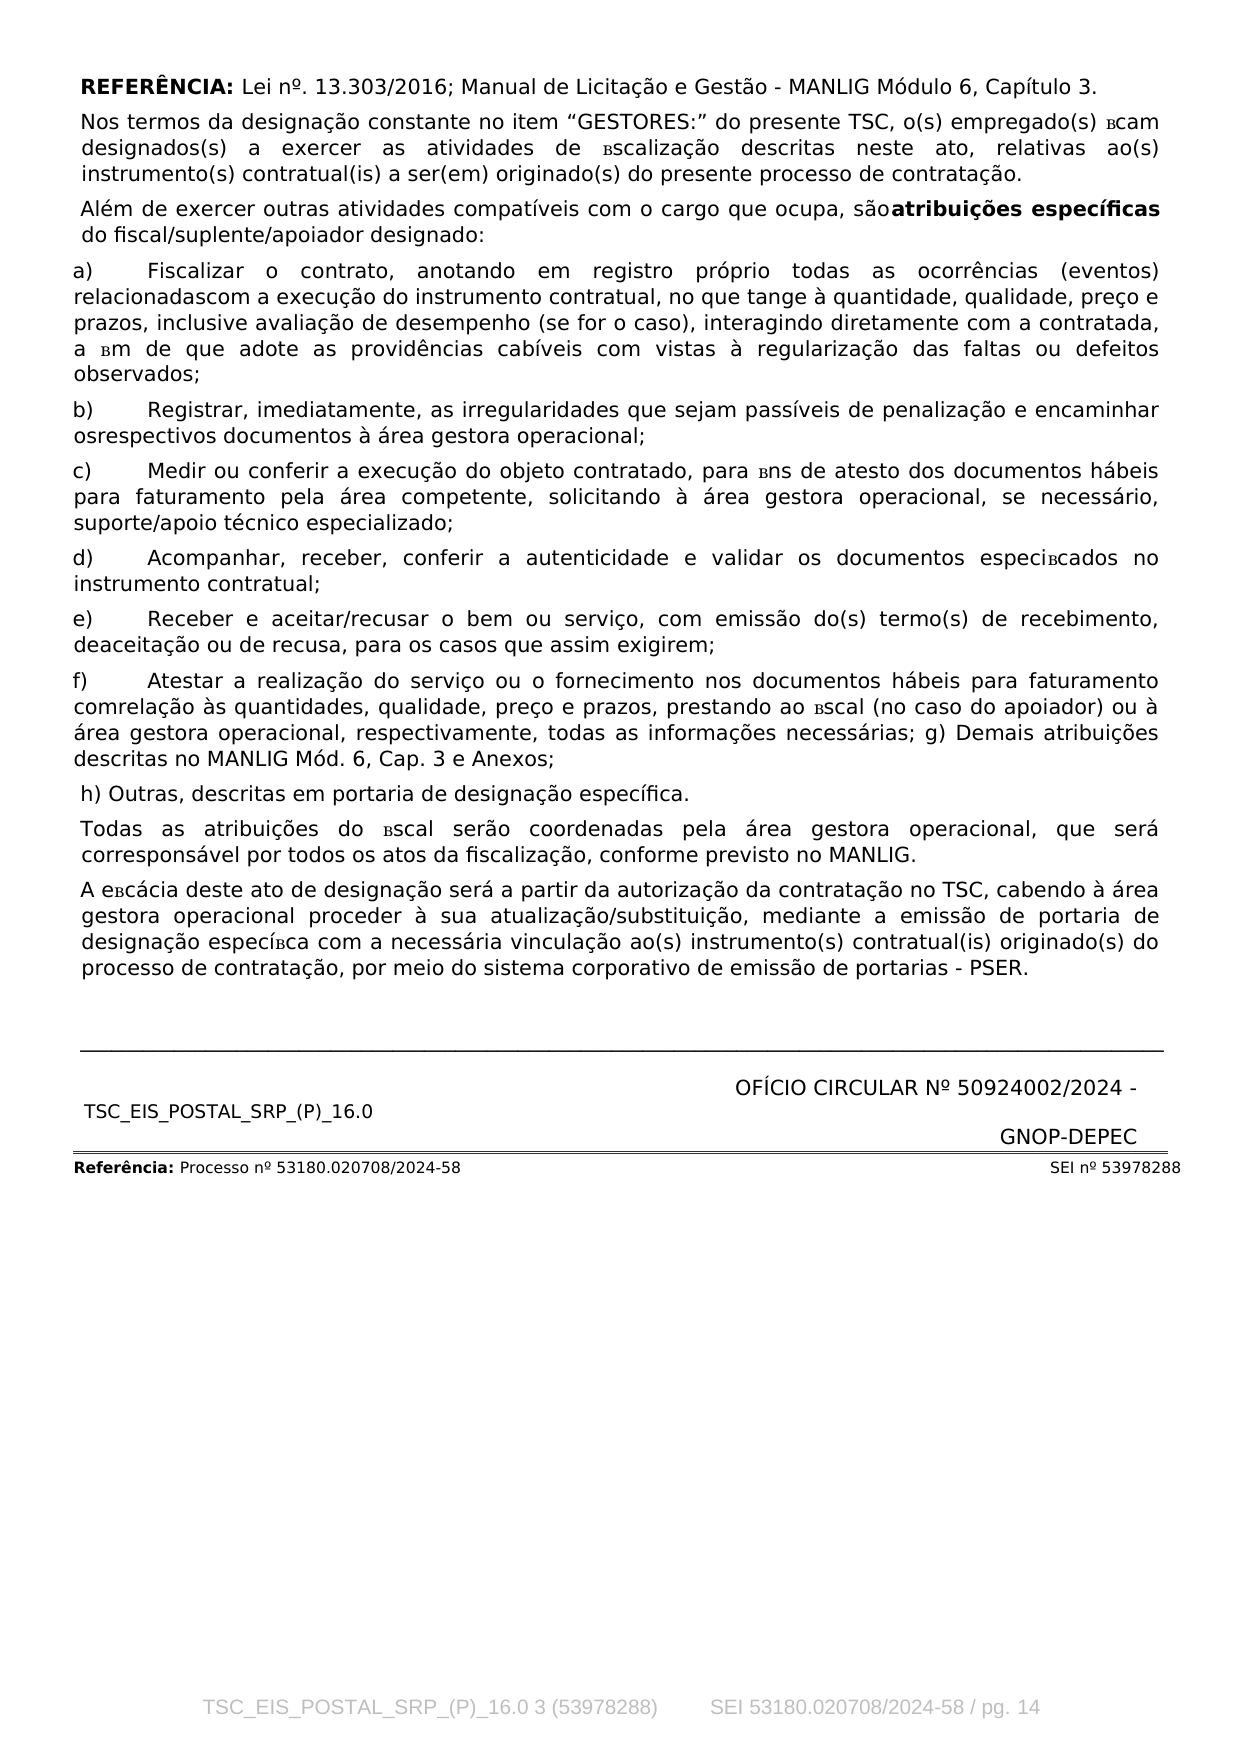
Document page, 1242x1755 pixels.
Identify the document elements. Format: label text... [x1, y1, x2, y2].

text Todas as atribuições do scal serão coordenadas pela área gestora operacional, que será corresponsável por todos os atos da fiscalização, conforme previsto no MANLIG. [80, 817, 1161, 867]
text GNOP-DEPEC [73, 1125, 1137, 1149]
text REFERÊNCIA: Lei nº. 13.303/2016; Manual de Licitação e Gestão - MANLIG Módulo 6, Capítulo 3. [80, 75, 1161, 99]
text Referência: Processo nº 53180.020708/2024-58 SEI nº 53978288 [73, 1158, 1181, 1177]
list Atestar a realização do serviço ou o fornecimento nos documentos hábeis para faturamento comrelação às quantidades, qualidade, preço e prazos, prestando ao scal (no caso do apoiador) ou à área gestora operacional, respectivamente, todas as informações necessárias; g) Demais atribuições descritas no MANLIG Mód. 6, Cap. 3 e Anexos; [72, 669, 1161, 771]
list Registrar, imediatamente, as irregularidades que sejam passíveis de penalização e encaminhar osrespectivos documentos à área gestora operacional; [72, 398, 1161, 448]
text h) Outras, descritas em portaria de designação específica. [80, 782, 1161, 806]
list Acompanhar, receber, conferir a autenticidade e validar os documentos especicados no instrumento contratual; [72, 546, 1161, 596]
text A ecácia deste ato de designação será a partir da autorização da contratação no TSC, cabendo à área gestora operacional proceder à sua atualização/substituição, mediante a emissão de portaria de designação especíca com a necessária vinculação ao(s) instrumento(s) contratual(is) originado(s) do processo de contratação, por meio do sistema corporativo de emissão de portarias - PSER. [80, 878, 1161, 981]
list Receber e aceitar/recusar o bem ou serviço, com emissão do(s) termo(s) de recebimento, deaceitação ou de recusa, para os casos que assim exigirem; [72, 607, 1161, 658]
list Fiscalizar o contrato, anotando em registro próprio todas as ocorrências (eventos) relacionadascom a execução do instrumento contratual, no que tange à quantidade, qualidade, preço e prazos, inclusive avaliação de desempenho (se for o caso), interagindo diretamente com a contratada, a m de que adote as providências cabíveis com vistas à regularização das faltas ou defeitos observados; [72, 259, 1161, 387]
text ________________________________________________________________________________________________________ [80, 1028, 1181, 1052]
text OFÍCIO CIRCULAR Nº 50924002/2024 - [73, 1076, 1137, 1100]
list Medir ou conferir a execução do objeto contratado, para ns de atesto dos documentos hábeis para faturamento pela área competente, solicitando à área gestora operacional, se necessário, suporte/apoio técnico especializado; [72, 459, 1161, 535]
text Além de exercer outras atividades compatíveis com o cargo que ocupa, sãoatribuições específicas do fiscal/suplente/apoiador designado: [80, 197, 1161, 248]
text Nos termos da designação constante no item “GESTORES:” do presente TSC, o(s) empregado(s) cam designados(s) a exercer as atividades de scalização descritas neste ato, relativas ao(s) instrumento(s) contratual(is) a ser(em) originado(s) do presente processo de contratação. [80, 110, 1161, 186]
text TSC_EIS_POSTAL_SRP_(P)_16.0 [84, 1102, 1181, 1123]
